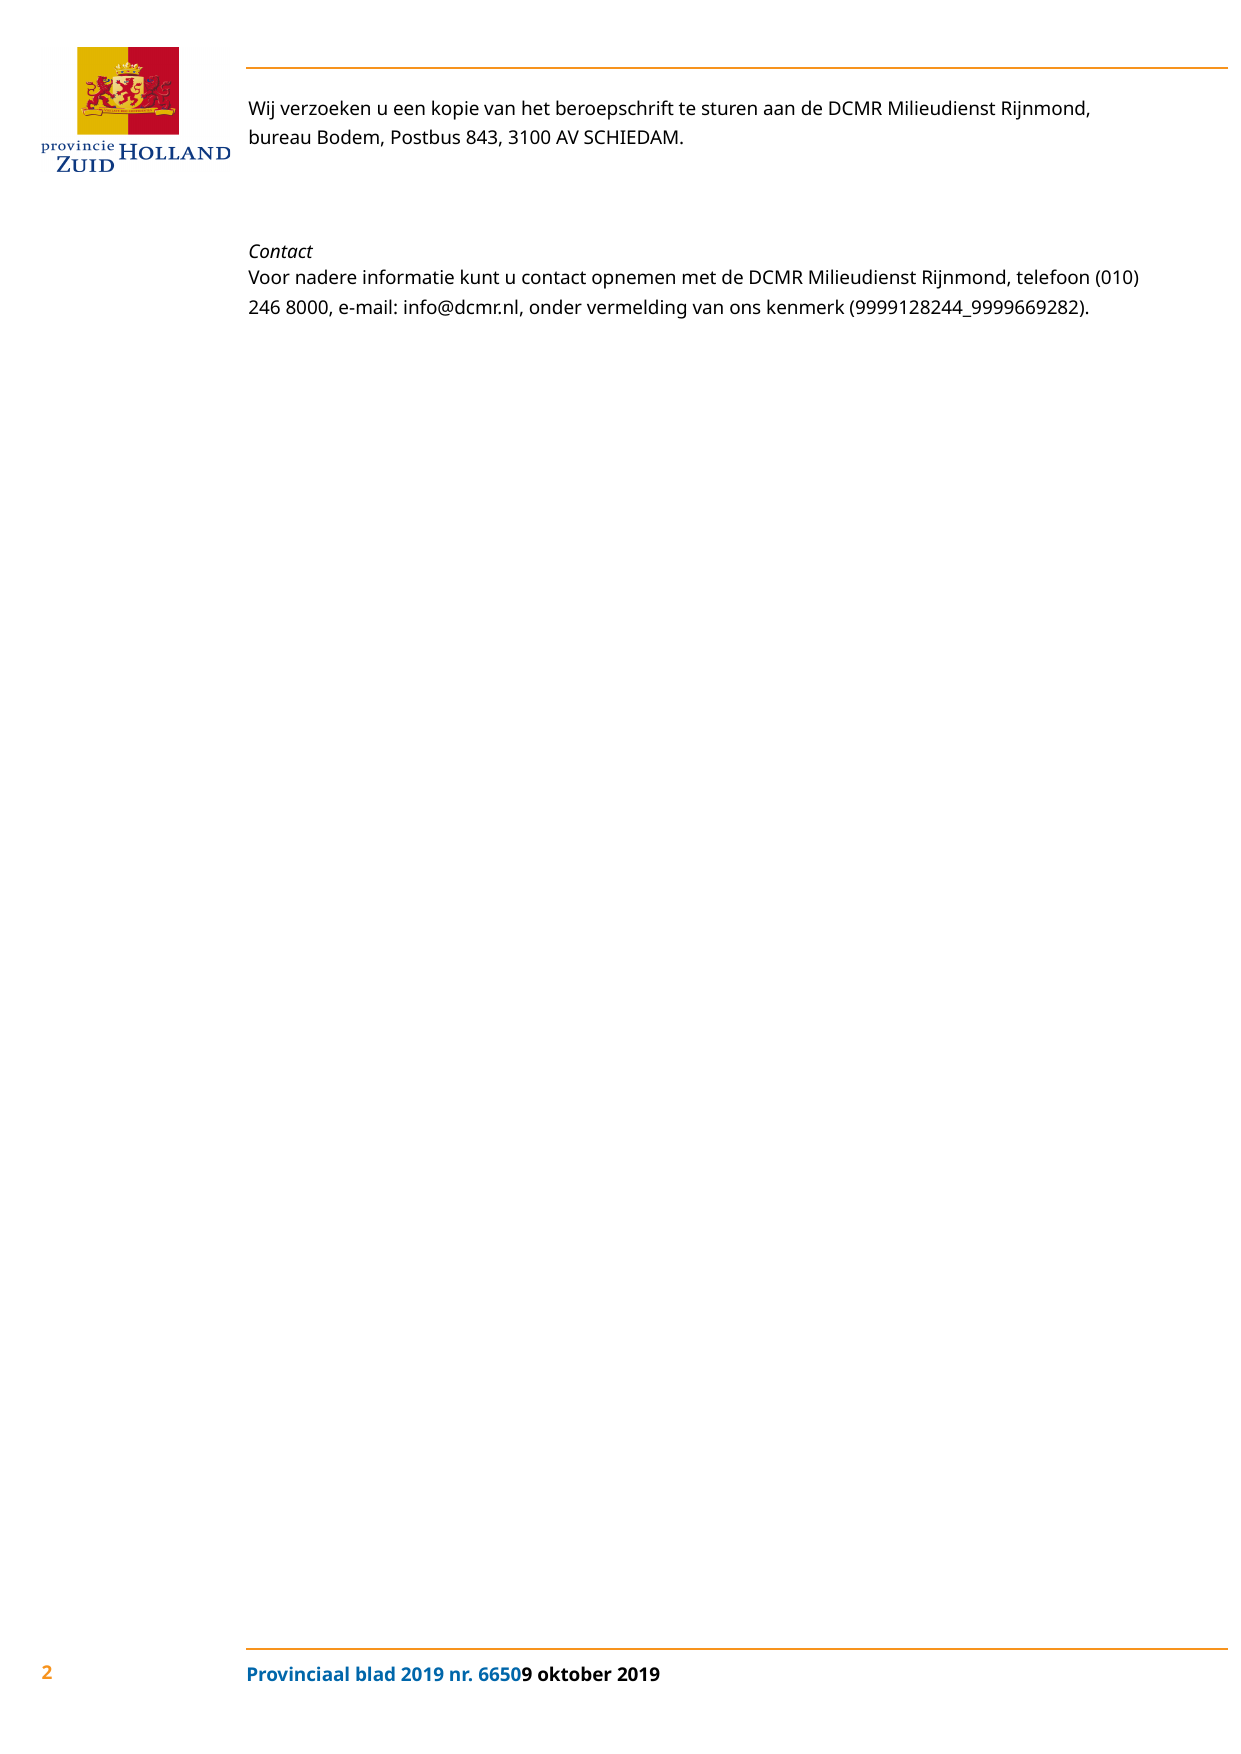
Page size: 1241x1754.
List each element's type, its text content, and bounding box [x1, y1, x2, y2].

text Contact [248, 239, 1152, 264]
picture [41, 47, 231, 172]
text Voor nadere informatie kunt u contact opnemen met de DCMR Milieudienst Rijnmond, telefoon (010) 246 8000, e-mail: info@dcmr.nl, onder vermelding van ons kenmerk (9999128244_9999669282). [248, 264, 1152, 320]
text Wij verzoeken u een kopie van het beroepschrift te sturen aan de DCMR Milieudienst Rijnmond, bureau Bodem, Postbus 843, 3100 AV SCHIEDAM. [248, 95, 1152, 150]
